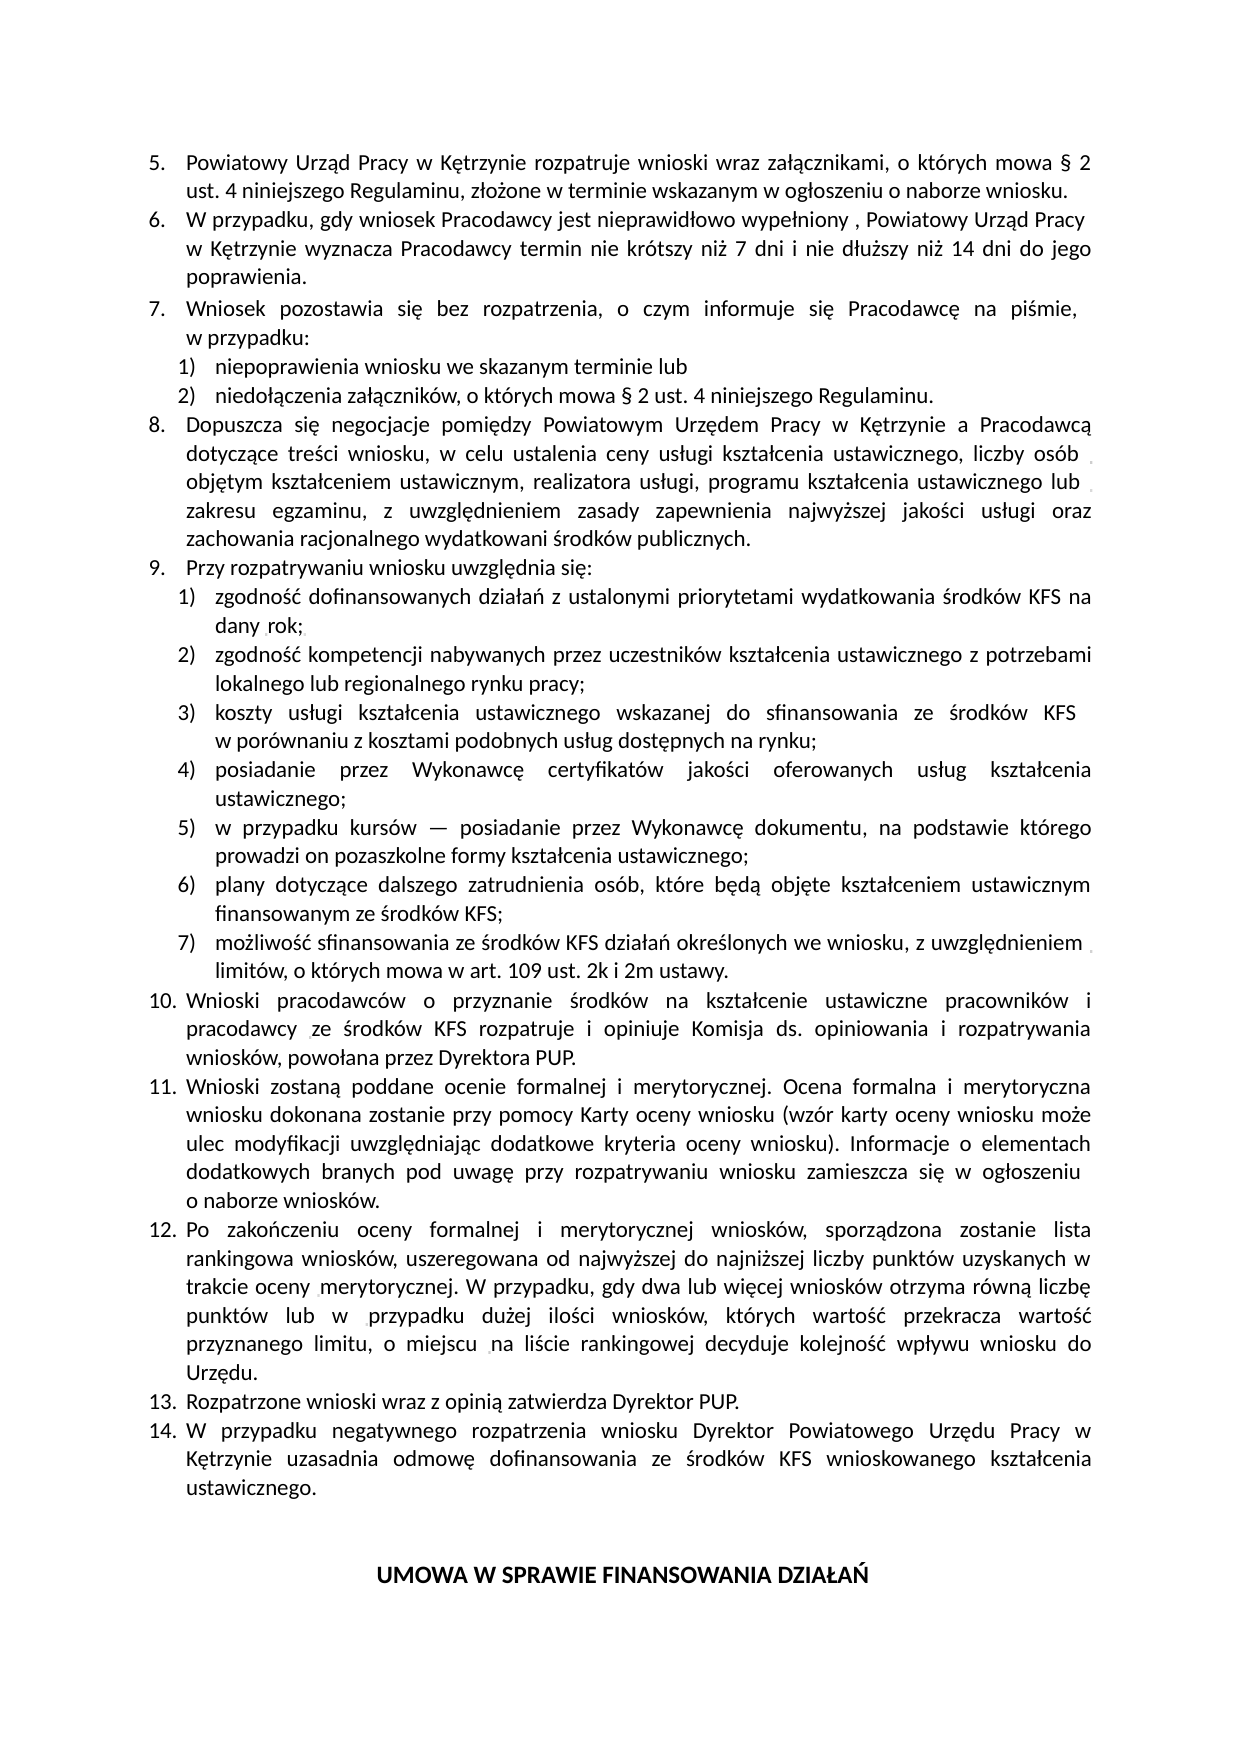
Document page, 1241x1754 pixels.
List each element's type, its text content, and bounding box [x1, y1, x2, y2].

list niepoprawienia wniosku we skazanym terminie lub [177, 352, 1093, 380]
list w przypadku kursów — posiadanie przez Wykonawcę dokumentu, na podstawie którego prowadzi on pozaszkolne formy kształcenia ustawicznego; [177, 813, 1093, 869]
list niedołączenia załączników, o których mowa § 2 ust. 4 niniejszego Regulaminu. [177, 381, 1093, 409]
list możliwość sfinansowania ze środków KFS działań określonych we wniosku, z uwzględnieniem limitów, o których mowa w art. 109 ust. 2k i 2m ustawy. [177, 928, 1093, 985]
list zgodność dofinansowanych działań z ustalonymi priorytetami wydatkowania środków KFS na dany rok; [177, 582, 1093, 639]
list Wnioski zostaną poddane ocenie formalnej i merytorycznej. Ocena formalna i merytoryczna wniosku dokonana zostanie przy pomocy Karty oceny wniosku (wzór karty oceny wniosku może ulec modyfikacji uwzględniając dodatkowe kryteria oceny wniosku). Informacje o elementach dodatkowych branych pod uwagę przy rozpatrywaniu wniosku zamieszcza się w ogłoszeniu o naborze wniosków. [148, 1072, 1093, 1214]
list Dopuszcza się negocjacje pomiędzy Powiatowym Urzędem Pracy w Kętrzynie a Pracodawcą dotyczące treści wniosku, w celu ustalenia ceny usługi kształcenia ustawicznego, liczby osób objętym kształceniem ustawicznym, realizatora usługi, programu kształcenia ustawicznego lub zakresu egzaminu, z uwzględnieniem zasady zapewnienia najwyższej jakości usługi oraz zachowania racjonalnego wydatkowani środków publicznych. [148, 410, 1093, 552]
list Wniosek pozostawia się bez rozpatrzenia, o czym informuje się Pracodawcę na piśmie, w przypadku: [148, 294, 1093, 351]
list Rozpatrzone wnioski wraz z opinią zatwierdza Dyrektor PUP. [148, 1387, 1093, 1415]
list koszty usługi kształcenia ustawicznego wskazanej do sfinansowania ze środków KFS w porównaniu z kosztami podobnych usług dostępnych na rynku; [177, 698, 1093, 754]
list W przypadku, gdy wniosek Pracodawcy jest nieprawidłowo wypełniony , Powiatowy Urząd Pracy w Kętrzynie wyznacza Pracodawcy termin nie krótszy niż 7 dni i nie dłuższy niż 14 dni do jego poprawienia. [148, 205, 1093, 290]
text UMOWA W SPRAWIE FINANSOWANIA DZIAŁAŃ [202, 1560, 1043, 1590]
list Po zakończeniu oceny formalnej i merytorycznej wniosków, sporządzona zostanie lista rankingowa wniosków, uszeregowana od najwyższej do najniższej liczby punktów uzyskanych w trakcie oceny merytorycznej. W przypadku, gdy dwa lub więcej wniosków otrzyma równą liczbę punktów lub w przypadku dużej ilości wniosków, których wartość przekracza wartość przyznanego limitu, o miejscu na liście rankingowej decyduje kolejność wpływu wniosku do Urzędu. [148, 1215, 1093, 1386]
list Wnioski pracodawców o przyznanie środków na kształcenie ustawiczne pracowników i pracodawcy ze środków KFS rozpatruje i opiniuje Komisja ds. opiniowania i rozpatrywania wniosków, powołana przez Dyrektora PUP. [148, 986, 1093, 1071]
list plany dotyczące dalszego zatrudnienia osób, które będą objęte kształceniem ustawicznym finansowanym ze środków KFS; [177, 871, 1093, 927]
list W przypadku negatywnego rozpatrzenia wniosku Dyrektor Powiatowego Urzędu Pracy w Kętrzynie uzasadnia odmowę dofinansowania ze środków KFS wnioskowanego kształcenia ustawicznego. [148, 1416, 1093, 1501]
list Przy rozpatrywaniu wniosku uwzględnia się: [148, 553, 1093, 581]
list zgodność kompetencji nabywanych przez uczestników kształcenia ustawicznego z potrzebami lokalnego lub regionalnego rynku pracy; [177, 640, 1093, 697]
list posiadanie przez Wykonawcę certyfikatów jakości oferowanych usług kształcenia ustawicznego; [177, 755, 1093, 812]
list Powiatowy Urząd Pracy w Kętrzynie rozpatruje wnioski wraz załącznikami, o których mowa § 2 ust. 4 niniejszego Regulaminu, złożone w terminie wskazanym w ogłoszeniu o naborze wniosku. [148, 148, 1093, 204]
